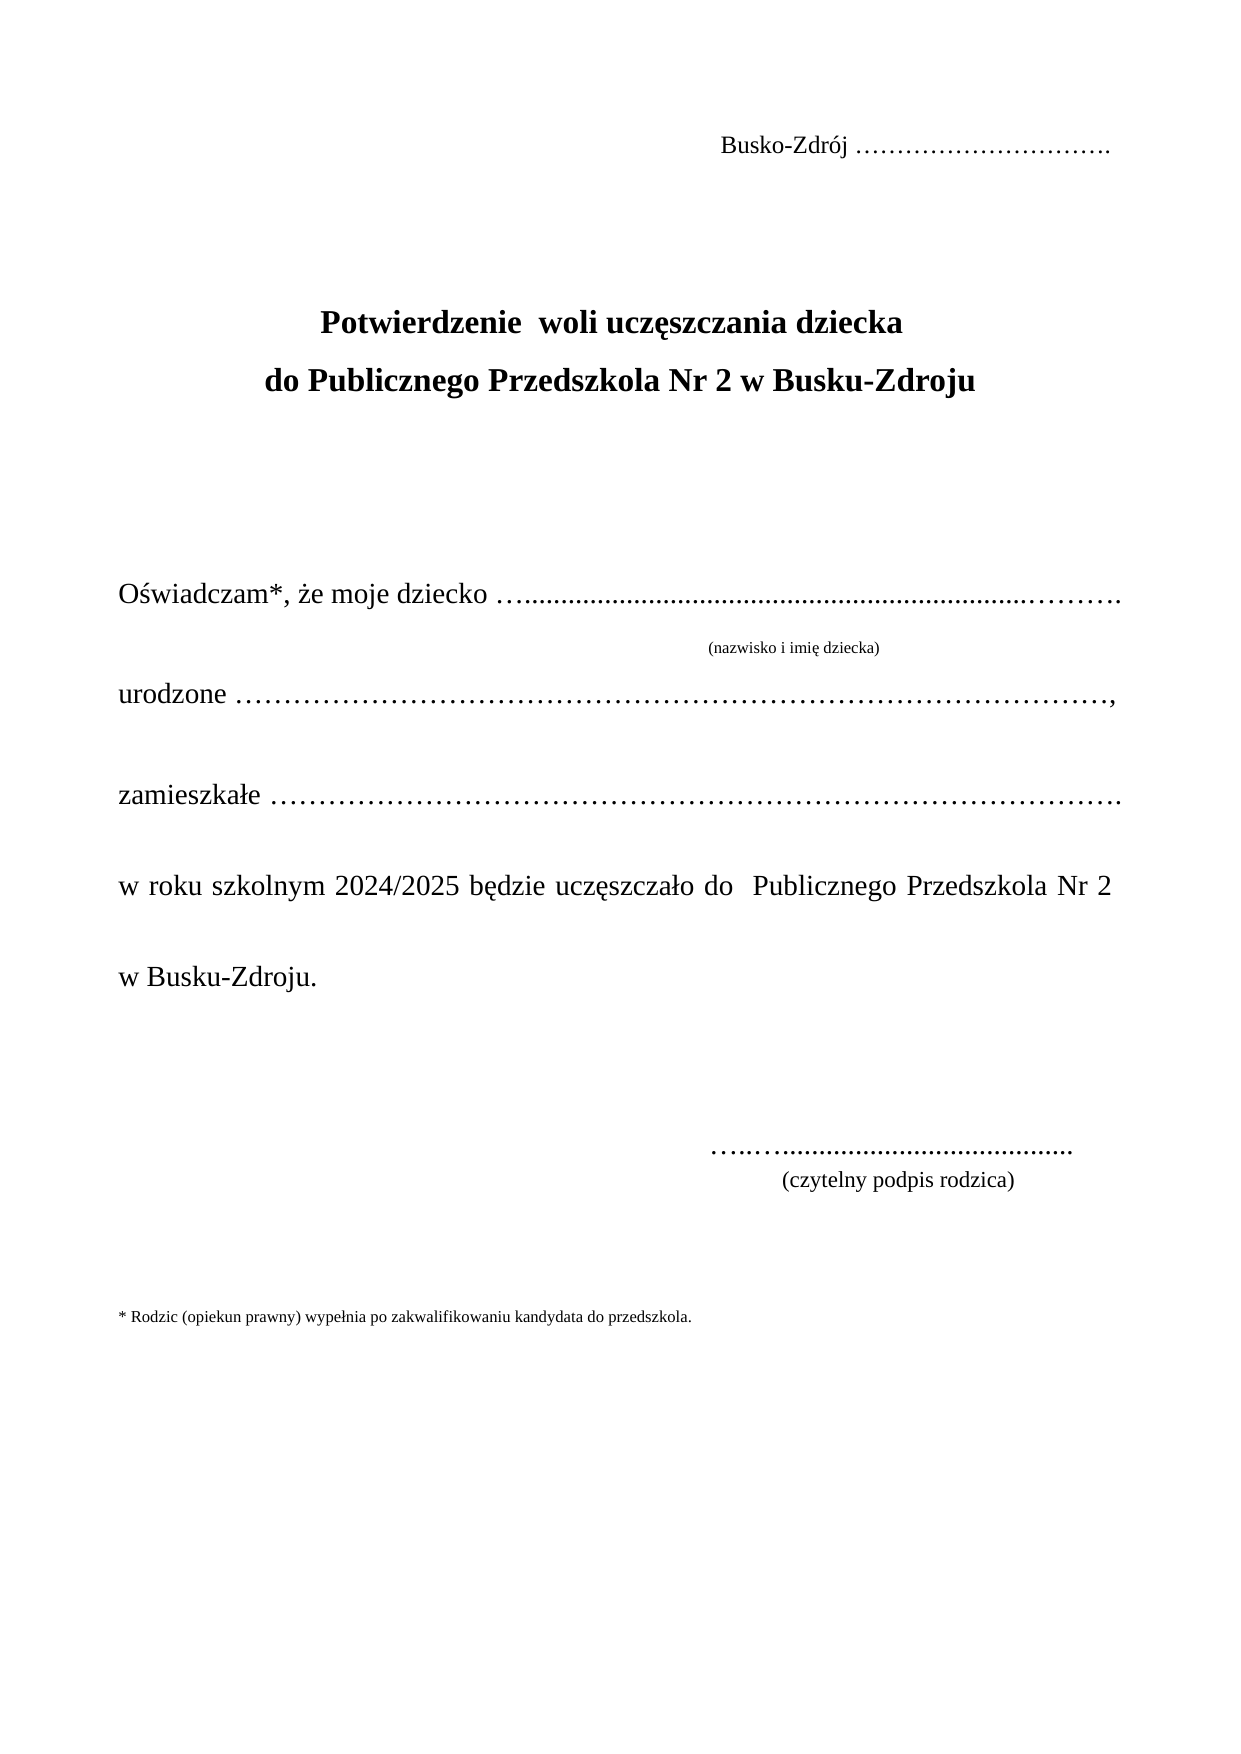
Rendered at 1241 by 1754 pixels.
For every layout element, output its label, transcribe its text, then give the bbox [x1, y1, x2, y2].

text Potwierdzenie woli uczęszczania dziecka do Publicznego Przedszkola Nr 2 w Busku-Zdroju [118, 303, 1122, 398]
text urodzone ………………………………………………………………………………, [118, 676, 1122, 710]
text zamieszkałe ……………………………………………………………………………. [118, 777, 1122, 854]
text * Rodzic (opiekun prawny) wypełnia po zakwalifikowaniu kandydata do przedszkola. [118, 1306, 1122, 1326]
text w Busku-Zdroju. [118, 959, 1122, 993]
text Busko-Zdrój …………………………. [118, 118, 1122, 161]
text Oświadczam*, że moje dziecko ….....................................................................………. (nazwisko i imię dziecka) [118, 576, 1122, 659]
text w roku szkolnym 2024/2025 będzie uczęszczało do Publicznego Przedszkola Nr 2 [118, 868, 1122, 945]
text …..…........................................ (czytelny podpis rodzica) [118, 1060, 1122, 1194]
